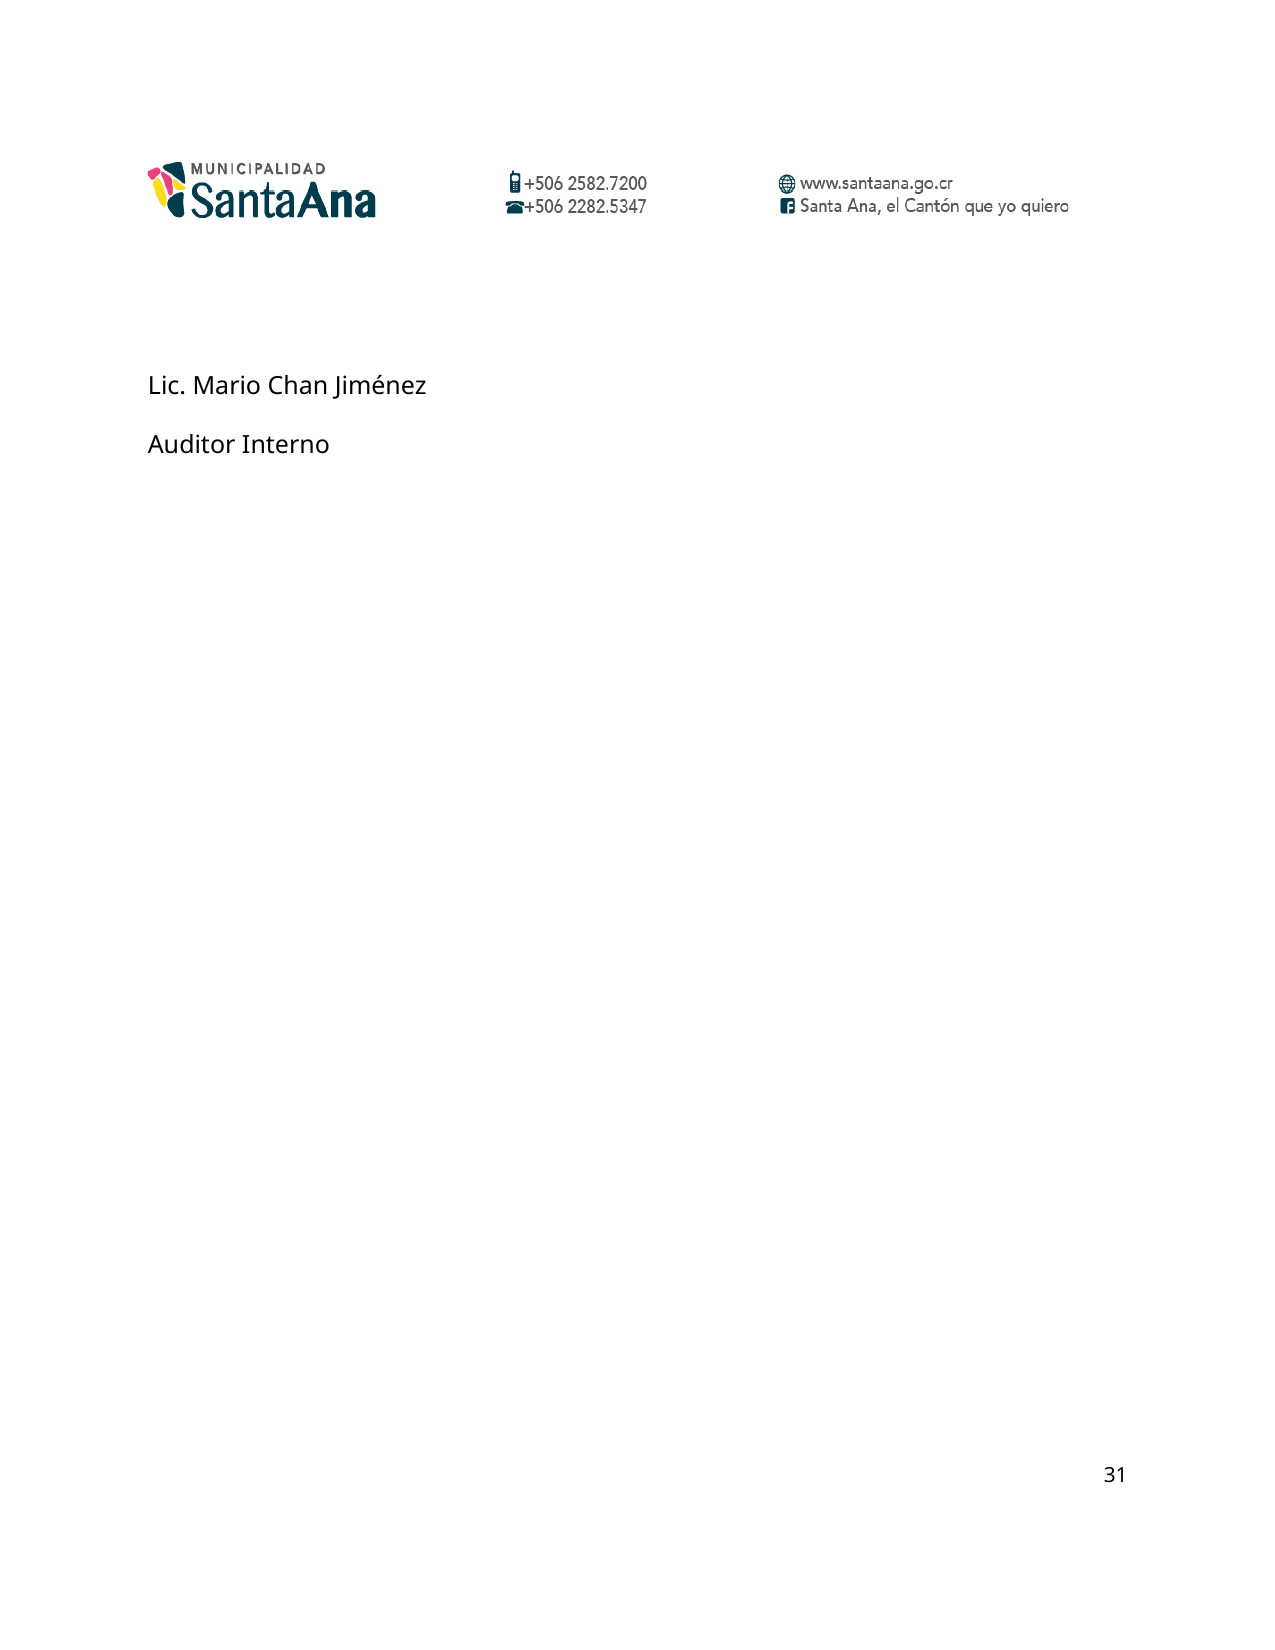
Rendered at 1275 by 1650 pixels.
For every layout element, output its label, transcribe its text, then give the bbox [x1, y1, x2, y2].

text Auditor Interno [148, 427, 1211, 461]
text Lic. Mario Chan Jiménez [148, 367, 1211, 402]
